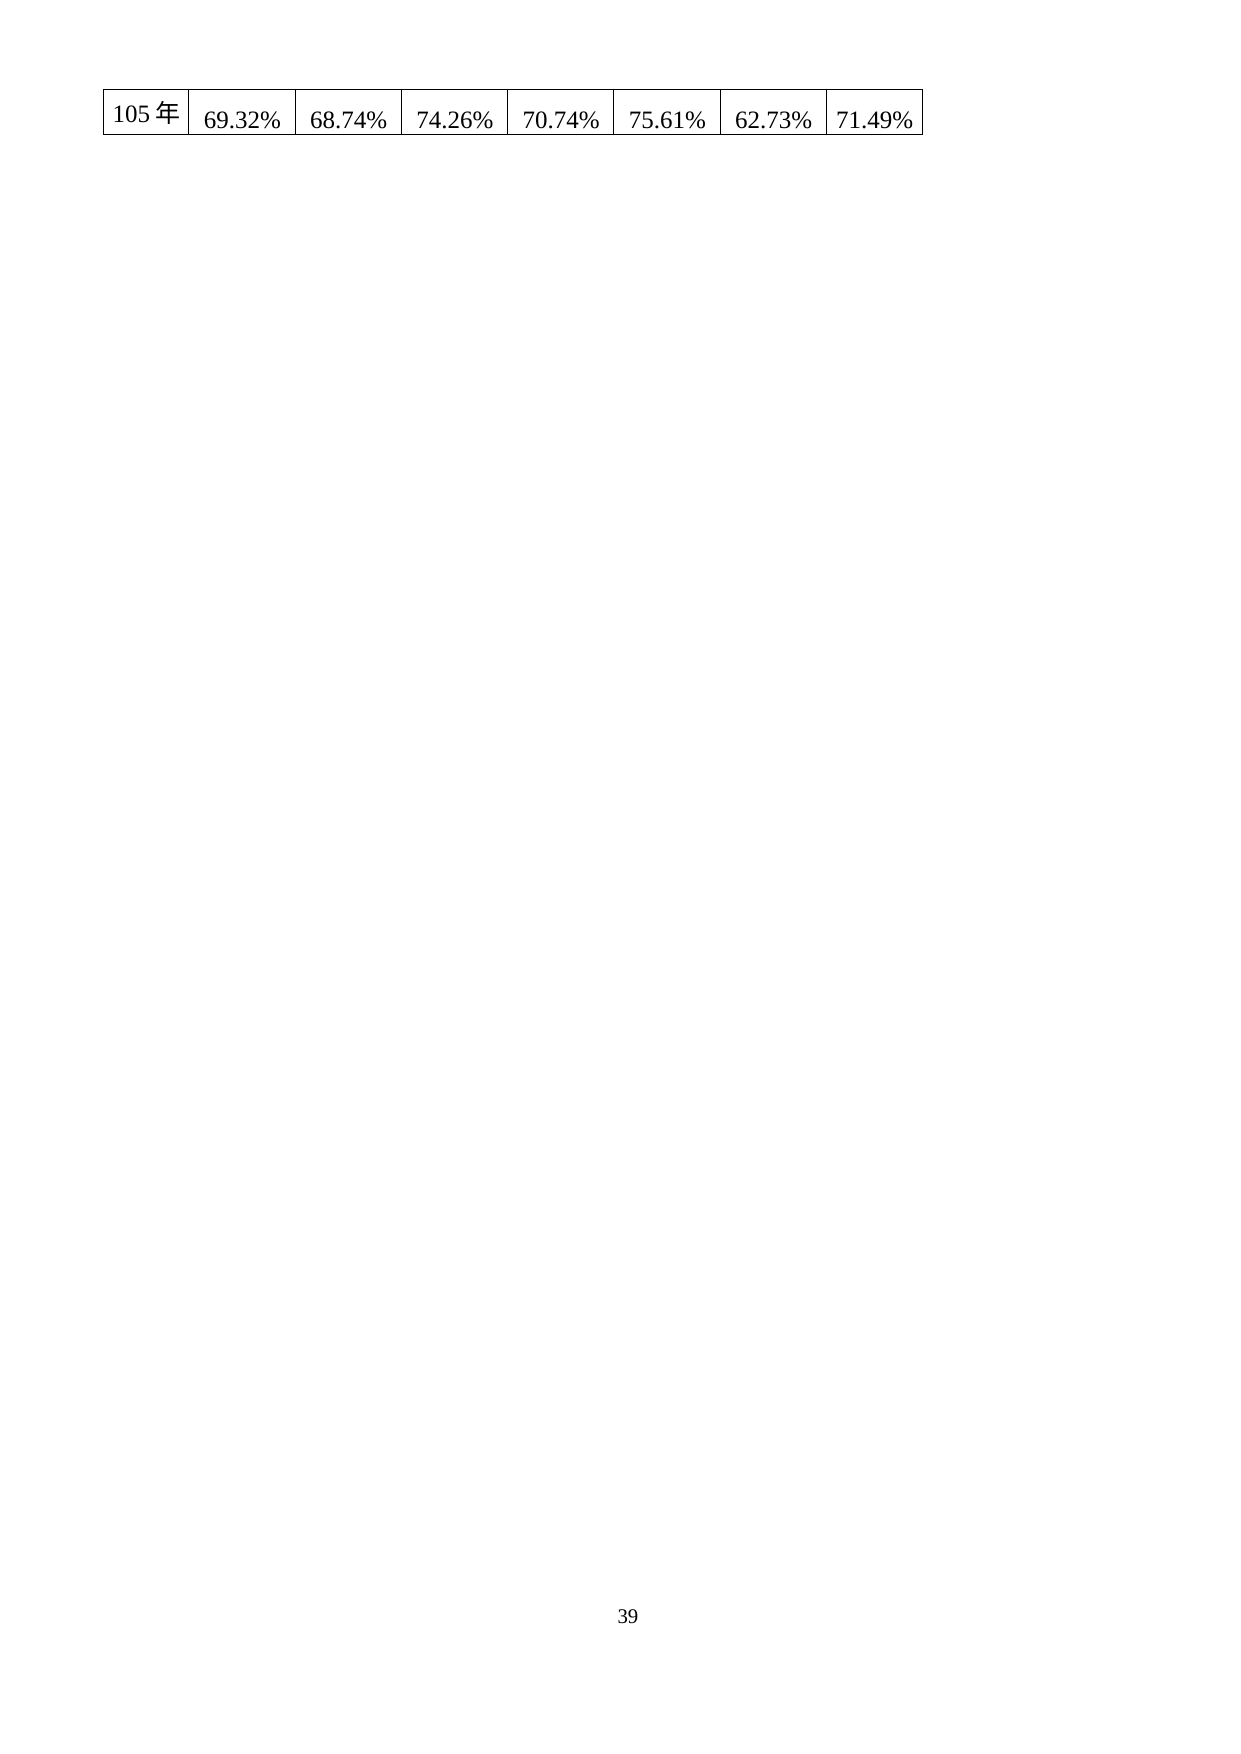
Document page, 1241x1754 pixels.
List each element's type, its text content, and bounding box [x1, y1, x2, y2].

table_cell 68.74% [296, 90, 401, 134]
table_cell 105年 [104, 90, 188, 134]
table_cell 74.26% [402, 90, 507, 134]
table_cell 62.73% [721, 90, 826, 134]
table_cell 71.49% [827, 90, 922, 134]
table_cell 75.61% [614, 90, 720, 134]
table_cell 69.32% [189, 90, 295, 134]
table_cell 70.74% [508, 90, 613, 134]
